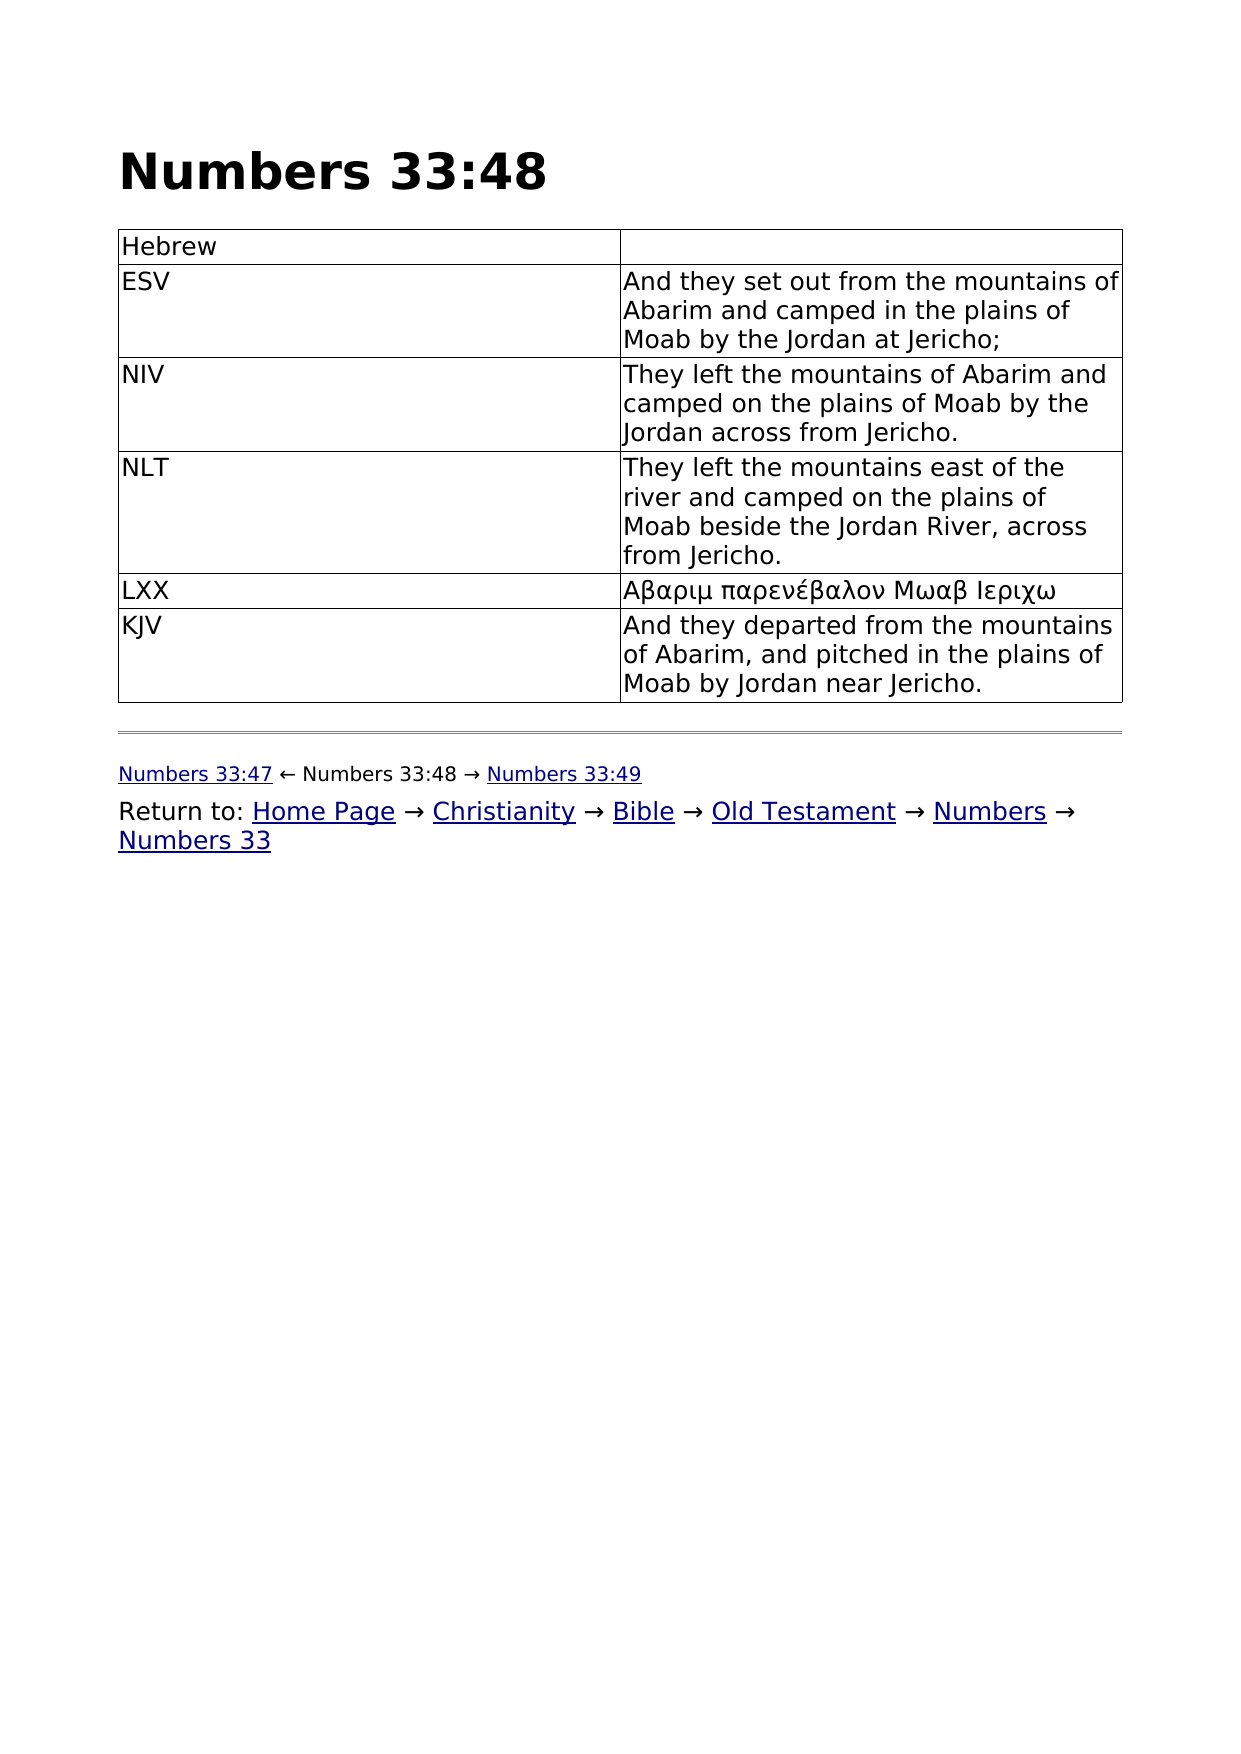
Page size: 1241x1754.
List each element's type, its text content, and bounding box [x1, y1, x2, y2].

text Numbers 33:47 ← Numbers 33:48 → Numbers 33:49 [118, 763, 1122, 797]
table_header [621, 230, 1122, 264]
table_cell Αβαριμ παρενέβαλον Μωαβ Ιεριχω [621, 574, 1122, 608]
table_cell LXX [119, 574, 620, 608]
table_header Hebrew [119, 230, 620, 264]
table_cell And they departed from the mountains of Abarim, and pitched in the plains of Moab by Jordan near Jericho. [621, 609, 1122, 702]
table_cell NIV [119, 358, 620, 451]
table_cell NLT [119, 452, 620, 573]
table_cell ESV [119, 265, 620, 357]
table_cell They left the mountains of Abarim and camped on the plains of Moab by the Jordan across from Jericho. [621, 358, 1122, 451]
text Return to: Home Page → Christianity → Bible → Old Testament → Numbers → Numbers 33 [118, 797, 1122, 855]
table_cell And they set out from the mountains of Abarim and camped in the plains of Moab by the Jordan at Jericho; [621, 265, 1122, 357]
subtitle Numbers 33:48 [118, 143, 1122, 201]
table_cell KJV [119, 609, 620, 702]
table_cell They left the mountains east of the river and camped on the plains of Moab beside the Jordan River, across from Jericho. [621, 452, 1122, 573]
